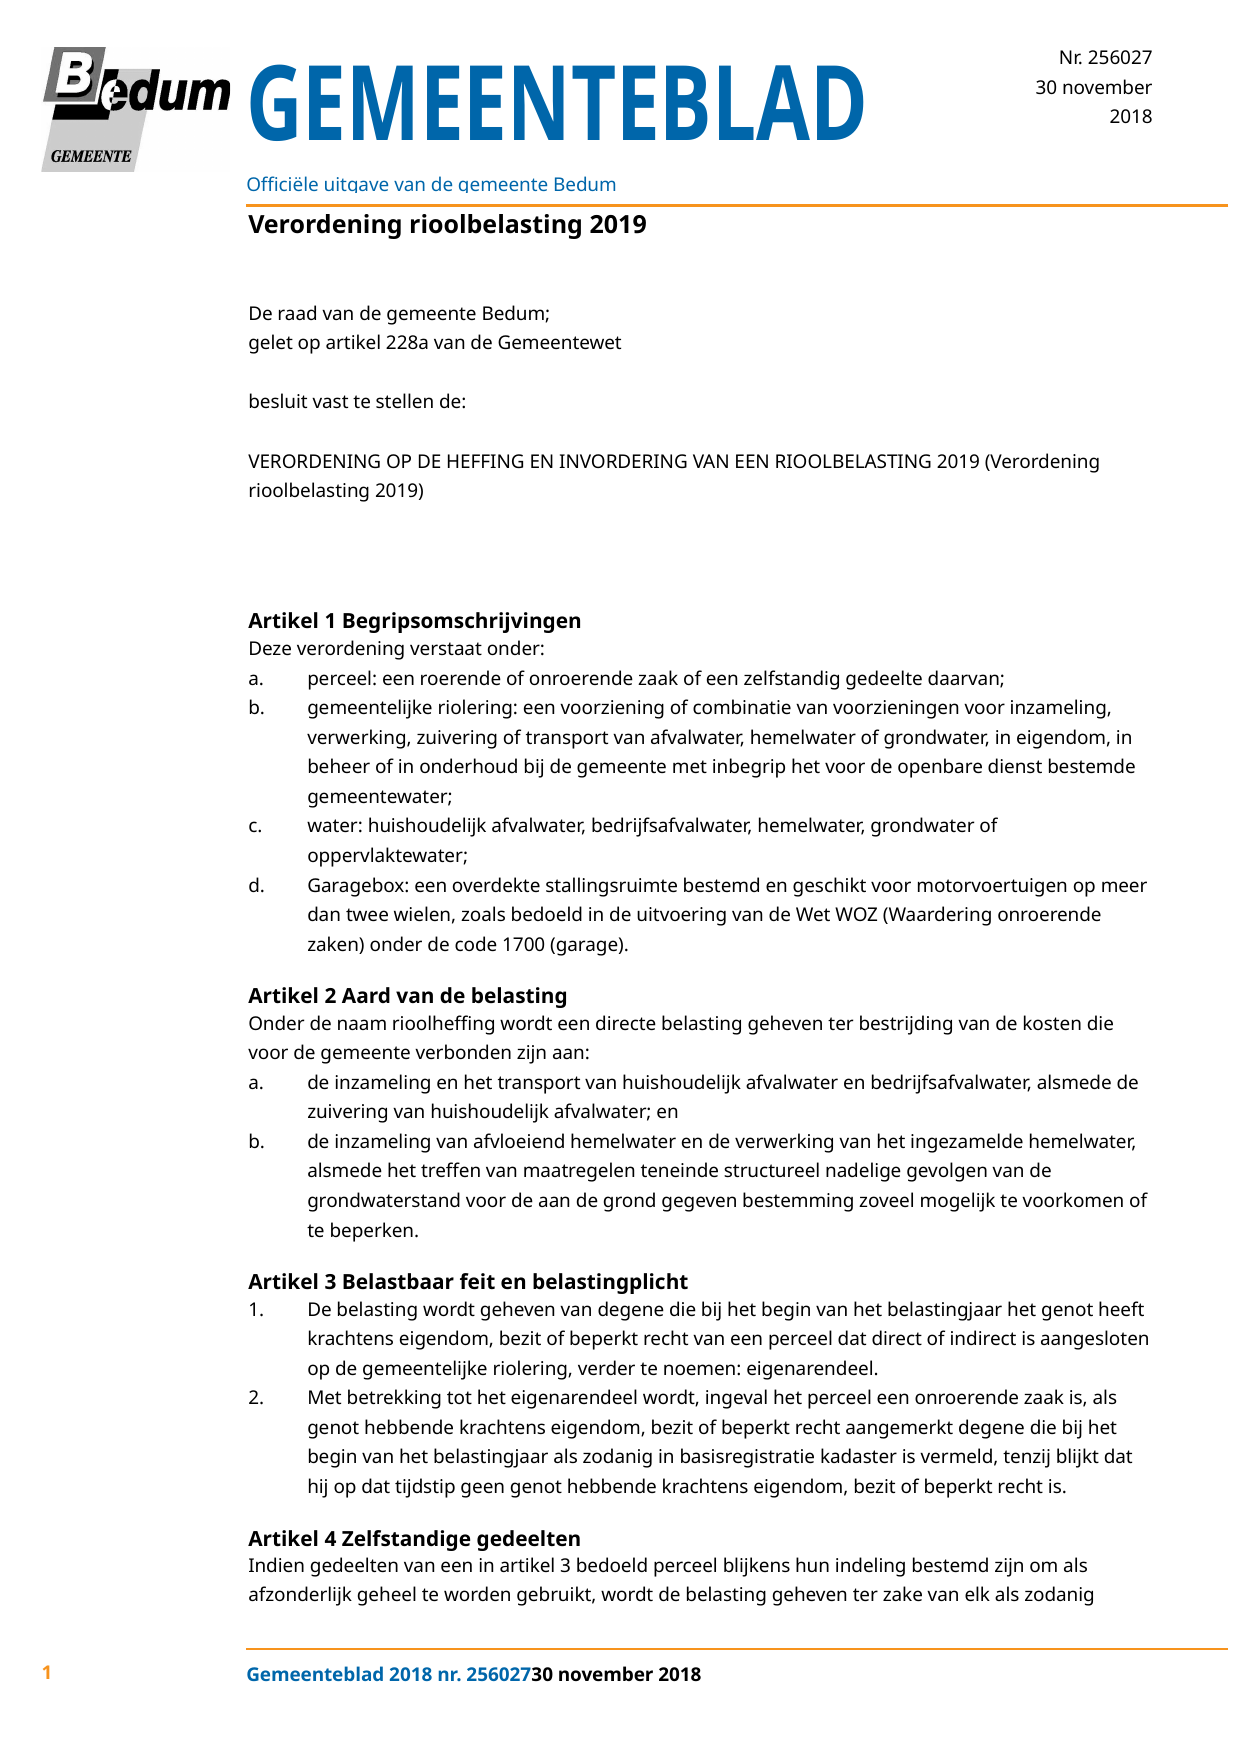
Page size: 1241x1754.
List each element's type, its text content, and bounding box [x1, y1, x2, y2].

text Artikel 1 Begripsomschrijvingen [248, 607, 1152, 635]
list gemeentelijke riolering: een voorziening of combinatie van voorzieningen voor inzameling, verwerking, zuivering of transport van afvalwater, hemelwater of grondwater, in eigendom, in beheer of in onderhoud bij de gemeente met inbegrip het voor de openbare dienst bestemde gemeentewater; [248, 694, 1152, 809]
list de inzameling en het transport van huishoudelijk afvalwater en bedrijfsafvalwater, alsmede de zuivering van huishoudelijk afvalwater; en [248, 1069, 1152, 1124]
list Garagebox: een overdekte stallingsruimte bestemd en geschikt voor motorvoertuigen op meer dan twee wielen, zoals bedoeld in de uitvoering van de Wet WOZ (Waardering onroerende zaken) onder de code 1700 (garage). [248, 872, 1152, 957]
text De raad van de gemeente Bedum; [248, 300, 1152, 326]
text Onder de naam rioolheffing wordt een directe belasting geheven ter bestrijding van de kosten die voor de gemeente verbonden zijn aan: [248, 1010, 1152, 1065]
text Verordening rioolbelasting 2019 [248, 207, 1152, 241]
list De belasting wordt geheven van degene die bij het begin van het belastingjaar het genot heeft krachtens eigendom, bezit of beperkt recht van een perceel dat direct of indirect is aangesloten op de gemeentelijke riolering, verder te noemen: eigenarendeel. [248, 1296, 1152, 1381]
text Artikel 4 Zelfstandige gedeelten [248, 1524, 1152, 1552]
text Indien gedeelten van een in artikel 3 bedoeld perceel blijkens hun indeling bestemd zijn om als afzonderlijk geheel te worden gebruikt, wordt de belasting geheven ter zake van elk als zodanig [248, 1552, 1152, 1607]
text Deze verordening verstaat onder: [248, 635, 1152, 661]
text VERORDENING OP DE HEFFING EN INVORDERING VAN EEN RIOOLBELASTING 2019 (Verordening rioolbelasting 2019) [248, 448, 1152, 503]
text gelet op artikel 228a van de Gemeentewet [248, 329, 1152, 355]
text Artikel 3 Belastbaar feit en belastingplicht [248, 1267, 1152, 1296]
list de inzameling van afvloeiend hemelwater en de verwerking van het ingezamelde hemelwater, alsmede het treffen van maatregelen teneinde structureel nadelige gevolgen van de grondwaterstand voor de aan de grond gegeven bestemming zoveel mogelijk te voorkomen of te beperken. [248, 1128, 1152, 1243]
list perceel: een roerende of onroerende zaak of een zelfstandig gedeelte daarvan; [248, 665, 1152, 690]
list Met betrekking tot het eigenarendeel wordt, ingeval het perceel een onroerende zaak is, als genot hebbende krachtens eigendom, bezit of beperkt recht aangemerkt degene die bij het begin van het belastingjaar als zodanig in basisregistratie kadaster is vermeld, tenzij blijkt dat hij op dat tijdstip geen genot hebbende krachtens eigendom, bezit of beperkt recht is. [248, 1384, 1152, 1499]
list water: huishoudelijk afvalwater, bedrijfsafvalwater, hemelwater, grondwater of oppervlaktewater; [248, 813, 1152, 868]
text Artikel 2 Aard van de belasting [248, 981, 1152, 1010]
text besluit vast te stellen de: [248, 389, 1152, 414]
picture [41, 47, 231, 172]
